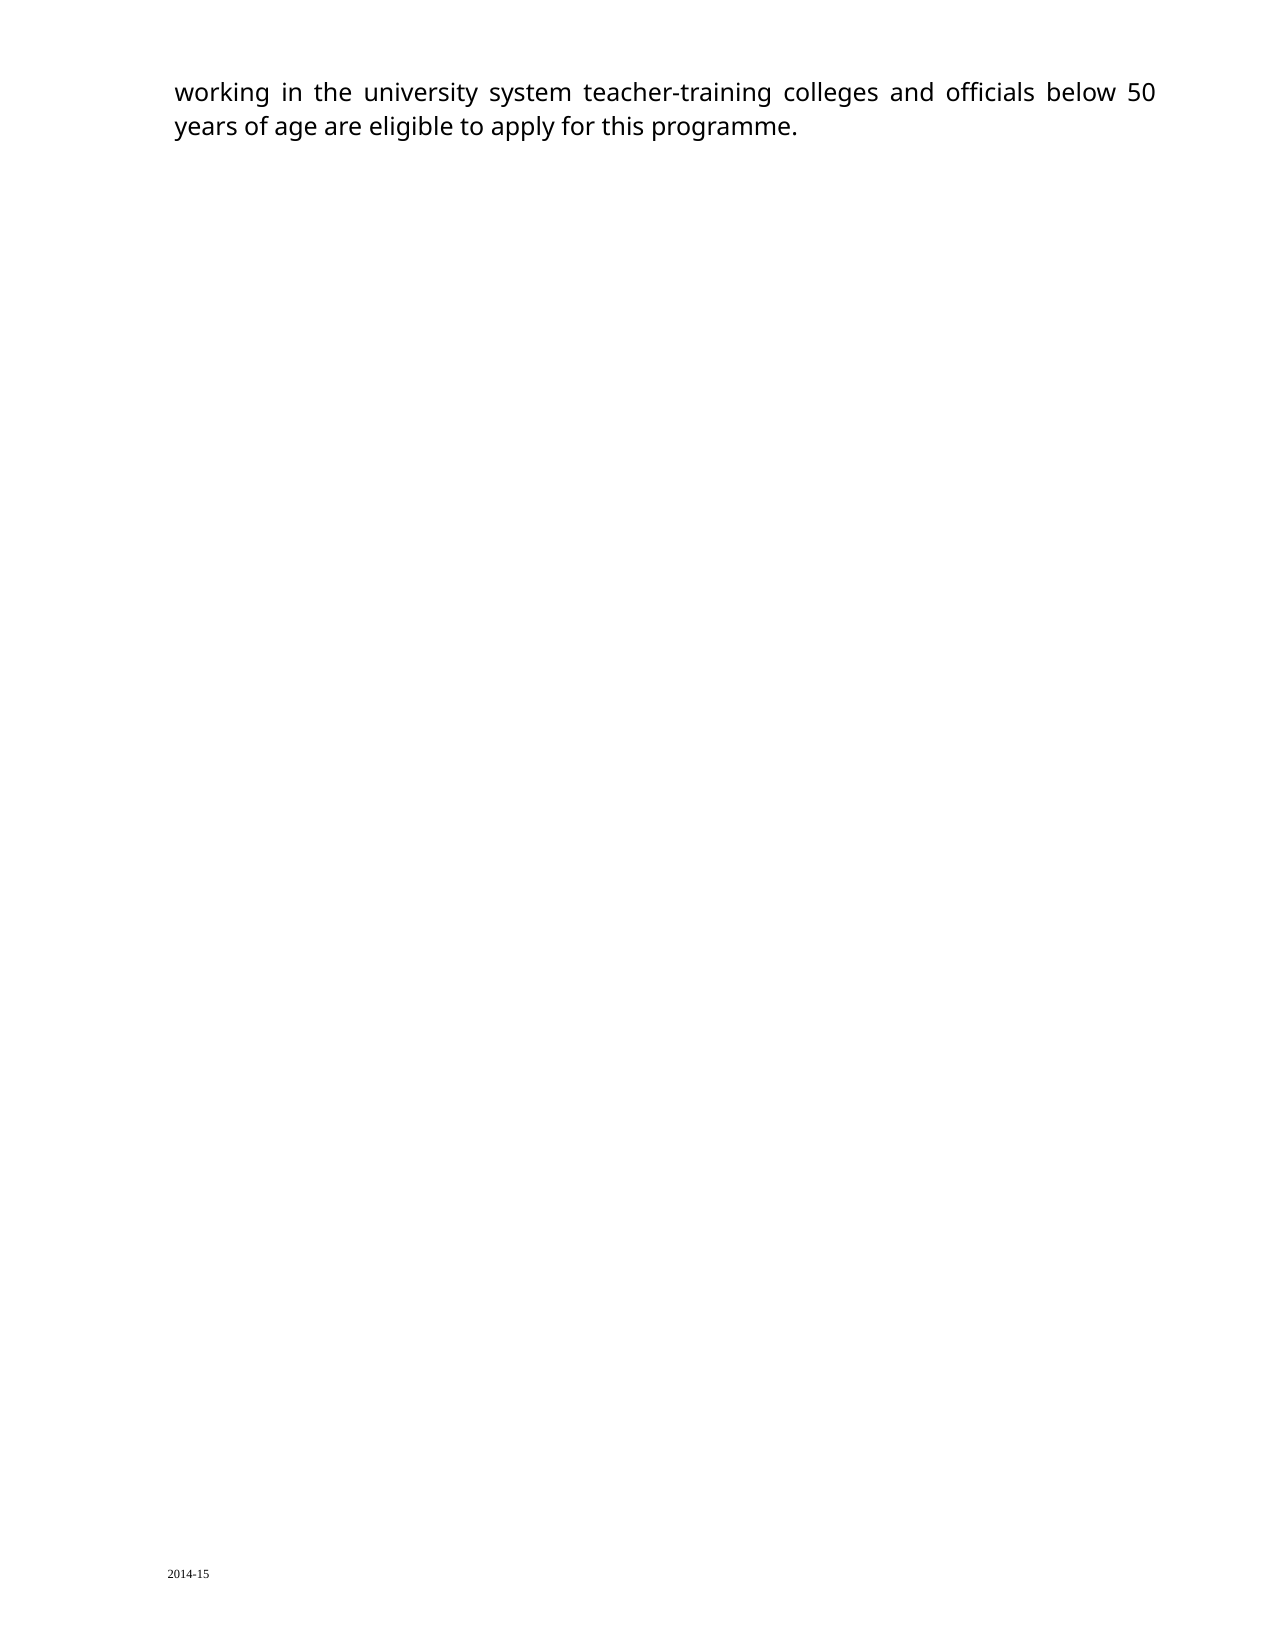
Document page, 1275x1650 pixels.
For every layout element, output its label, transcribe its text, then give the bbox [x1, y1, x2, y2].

text working in the university system teacher-training colleges and officials below 50 years of age are eligible to apply for this programme. [174, 75, 1157, 143]
